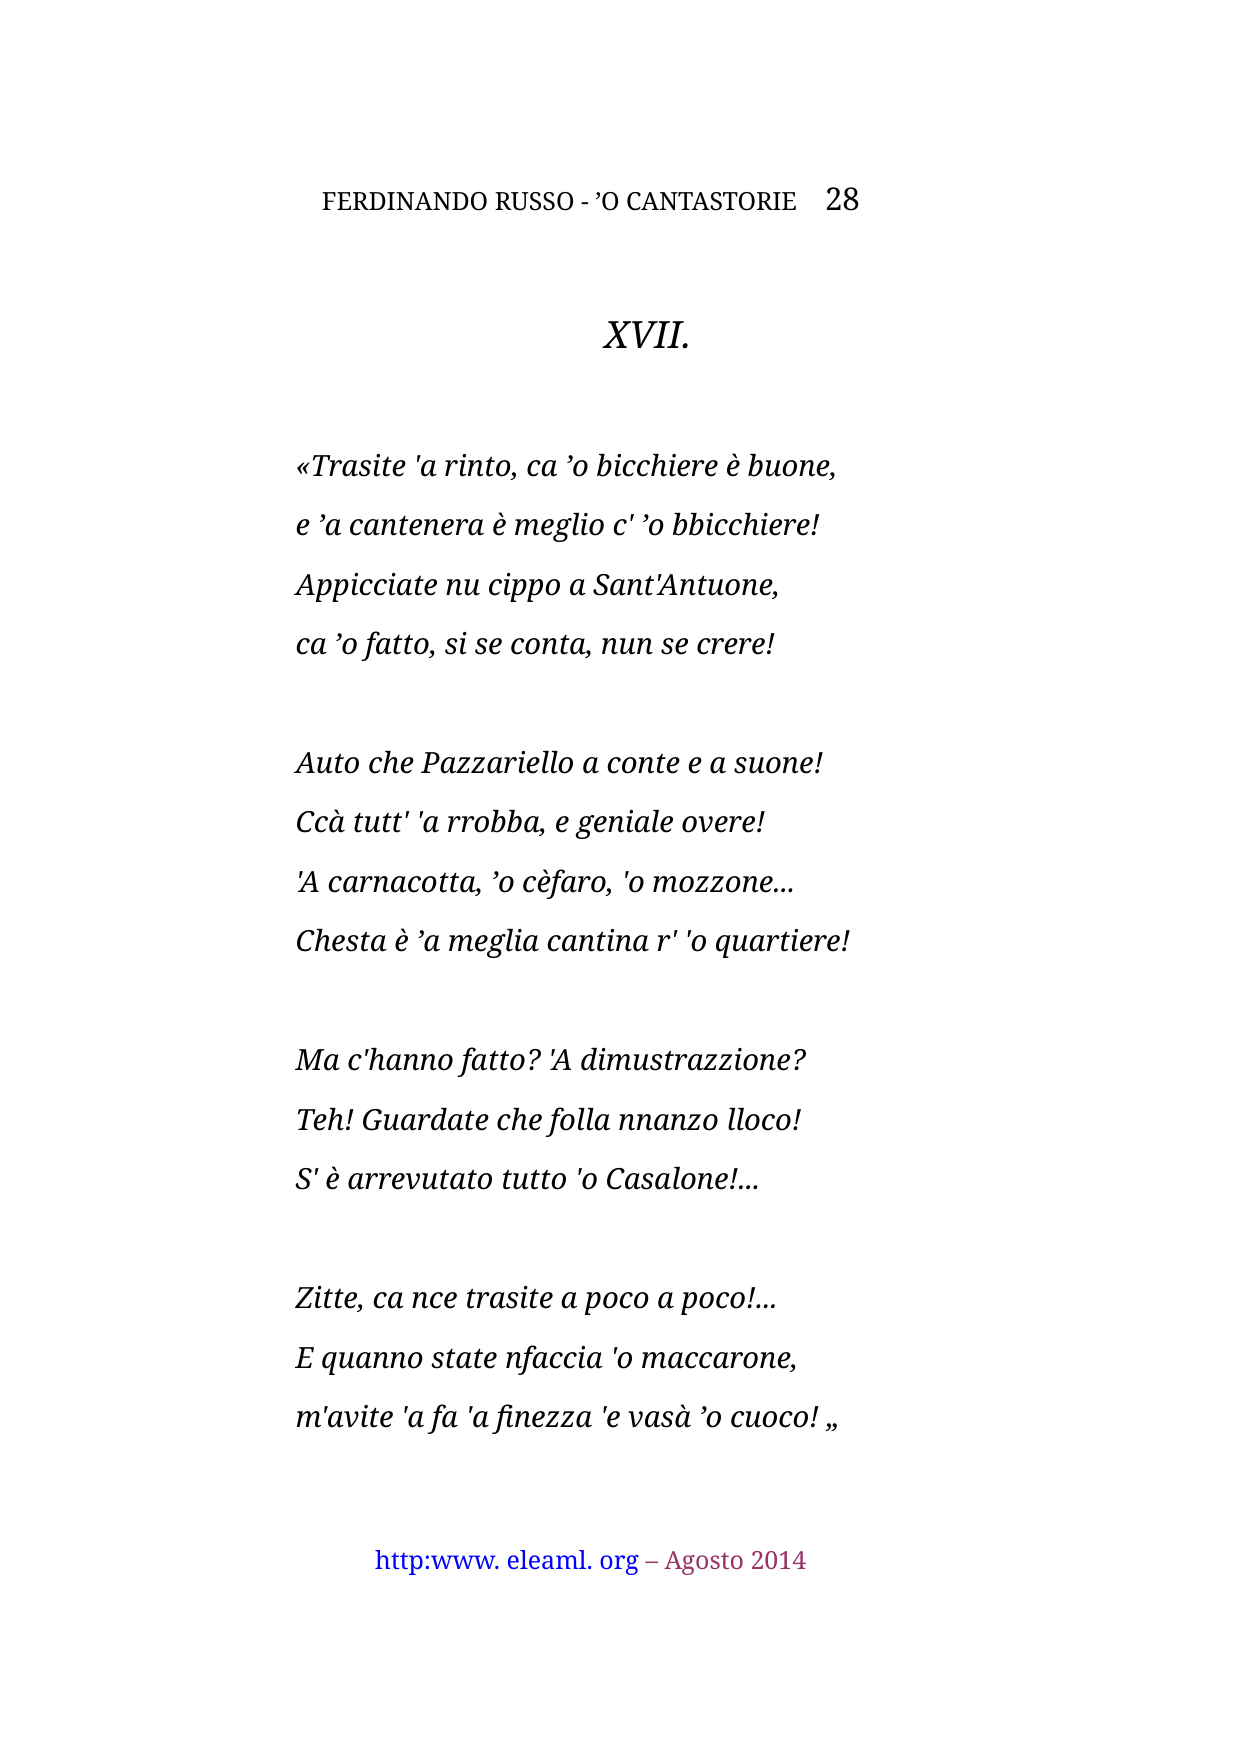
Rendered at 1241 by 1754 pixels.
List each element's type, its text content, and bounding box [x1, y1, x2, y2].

text XVII. [266, 309, 1004, 360]
text Ma c'hanno fatto? 'A dimustrazzione? [266, 1039, 1004, 1079]
text Teh! Guardate che folla nnanzo lloco! [266, 1099, 1004, 1139]
text Zitte, ca nce trasite a poco a poco!... [266, 1277, 1004, 1317]
text «Trasite 'a rinto, ca ’o bicchiere è buone, [266, 445, 1004, 484]
text E quanno state nfaccia 'o maccarone, [266, 1337, 1004, 1377]
text Chesta è ’a meglia cantina r' 'o quartiere! [266, 921, 1004, 960]
text Auto che Pazzariello a conte e a suone! [266, 742, 1004, 782]
text m'avite 'a fa 'a finezza 'e vasà ’o cuoco! „ [266, 1396, 1004, 1436]
text Ccà tutt' 'a rrobba, e geniale overe! [266, 802, 1004, 841]
text Appicciate nu cippo a Sant'Antuone, [266, 564, 1004, 603]
text 'A carnacotta, ’o cèfaro, 'o mozzone... [266, 861, 1004, 901]
text ca ’o fatto, si se conta, nun se crere! [266, 623, 1004, 663]
text S' è arrevutato tutto 'o Casalone!... [266, 1158, 1004, 1198]
text e ’a cantenera è meglio c' ’o bbicchiere! [266, 504, 1004, 544]
